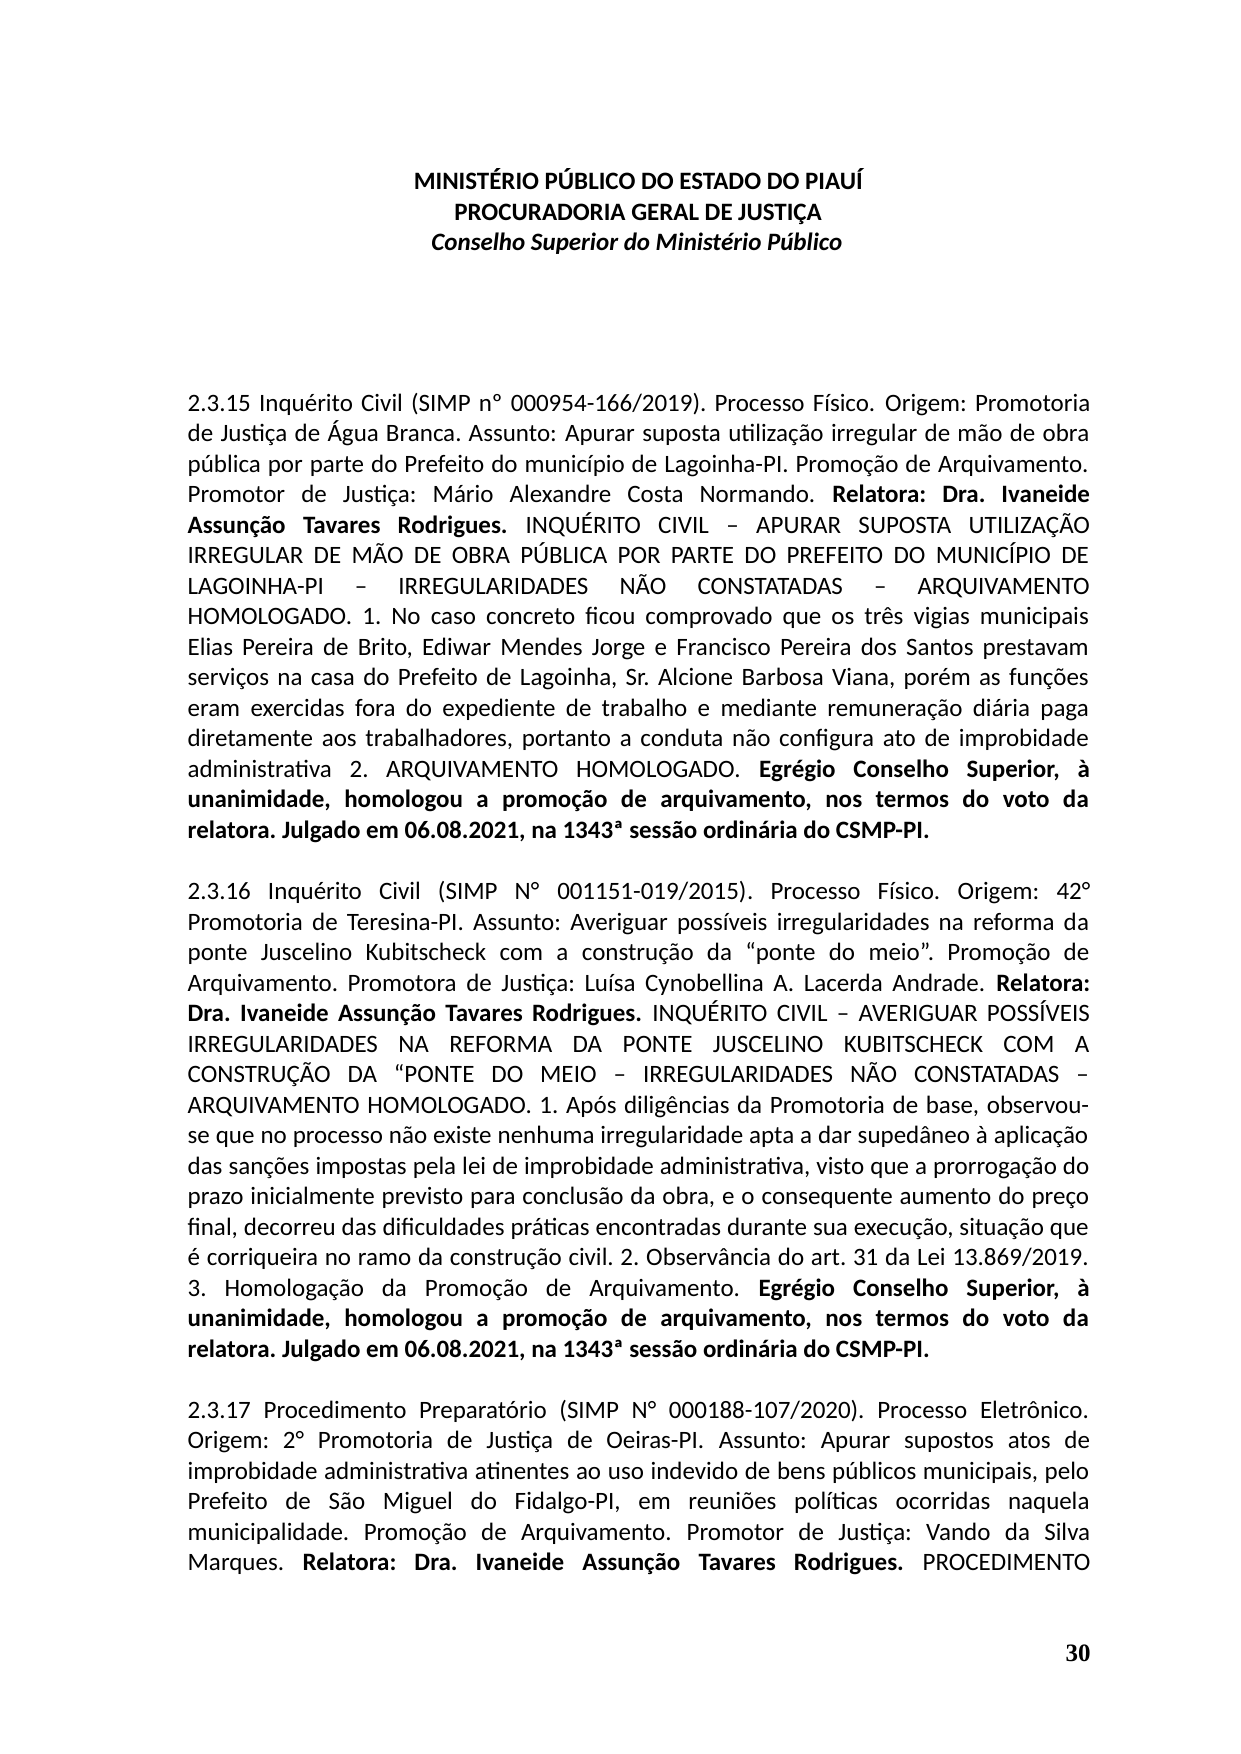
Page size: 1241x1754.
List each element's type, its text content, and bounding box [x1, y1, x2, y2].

text 2.3.17 Procedimento Preparatório (SIMP N° 000188-107/2020). Processo Eletrônico. Origem: 2° Promotoria de Justiça de Oeiras-PI. Assunto: Apurar supostos atos de improbidade administrativa atinentes ao uso indevido de bens públicos municipais, pelo Prefeito de São Miguel do Fidalgo-PI, em reuniões políticas ocorridas naquela municipalidade. Promoção de Arquivamento. Promotor de Justiça: Vando da Silva Marques. Relatora: Dra. Ivaneide Assunção Tavares Rodrigues. PROCEDIMENTO [187, 1394, 1090, 1577]
text 2.3.15 Inquérito Civil (SIMP nº 000954-166/2019). Processo Físico. Origem: Promotoria de Justiça de Água Branca. Assunto: Apurar suposta utilização irregular de mão de obra pública por parte do Prefeito do município de Lagoinha-PI. Promoção de Arquivamento. Promotor de Justiça: Mário Alexandre Costa Normando. Relatora: Dra. Ivaneide Assunção Tavares Rodrigues. INQUÉRITO CIVIL – APURAR SUPOSTA UTILIZAÇÃO IRREGULAR DE MÃO DE OBRA PÚBLICA POR PARTE DO PREFEITO DO MUNICÍPIO DE LAGOINHA-PI – IRREGULARIDADES NÃO CONSTATADAS – ARQUIVAMENTO HOMOLOGADO. 1. No caso concreto ficou comprovado que os três vigias municipais Elias Pereira de Brito, Ediwar Mendes Jorge e Francisco Pereira dos Santos prestavam serviços na casa do Prefeito de Lagoinha, Sr. Alcione Barbosa Viana, porém as funções eram exercidas fora do expediente de trabalho e mediante remuneração diária paga diretamente aos trabalhadores, portanto a conduta não configura ato de improbidade administrativa 2. ARQUIVAMENTO HOMOLOGADO. Egrégio Conselho Superior, à unanimidade, homologou a promoção de arquivamento, nos termos do voto da relatora. Julgado em 06.08.2021, na 1343ª sessão ordinária do CSMP-PI. [187, 387, 1090, 844]
text 2.3.16 Inquérito Civil (SIMP N° 001151-019/2015). Processo Físico. Origem: 42° Promotoria de Teresina-PI. Assunto: Averiguar possíveis irregularidades na reforma da ponte Juscelino Kubitscheck com a construção da “ponte do meio”. Promoção de Arquivamento. Promotora de Justiça: Luísa Cynobellina A. Lacerda Andrade. Relatora: Dra. Ivaneide Assunção Tavares Rodrigues. INQUÉRITO CIVIL – AVERIGUAR POSSÍVEIS IRREGULARIDADES NA REFORMA DA PONTE JUSCELINO KUBITSCHECK COM A CONSTRUÇÃO DA “PONTE DO MEIO – IRREGULARIDADES NÃO CONSTATADAS – ARQUIVAMENTO HOMOLOGADO. 1. Após diligências da Promotoria de base, observou-se que no processo não existe nenhuma irregularidade apta a dar supedâneo à aplicação das sanções impostas pela lei de improbidade administrativa, visto que a prorrogação do prazo inicialmente previsto para conclusão da obra, e o consequente aumento do preço final, decorreu das dificuldades práticas encontradas durante sua execução, situação que é corriqueira no ramo da construção civil. 2. Observância do art. 31 da Lei 13.869/2019. 3. Homologação da Promoção de Arquivamento. Egrégio Conselho Superior, à unanimidade, homologou a promoção de arquivamento, nos termos do voto da relatora. Julgado em 06.08.2021, na 1343ª sessão ordinária do CSMP-PI. [187, 875, 1090, 1363]
